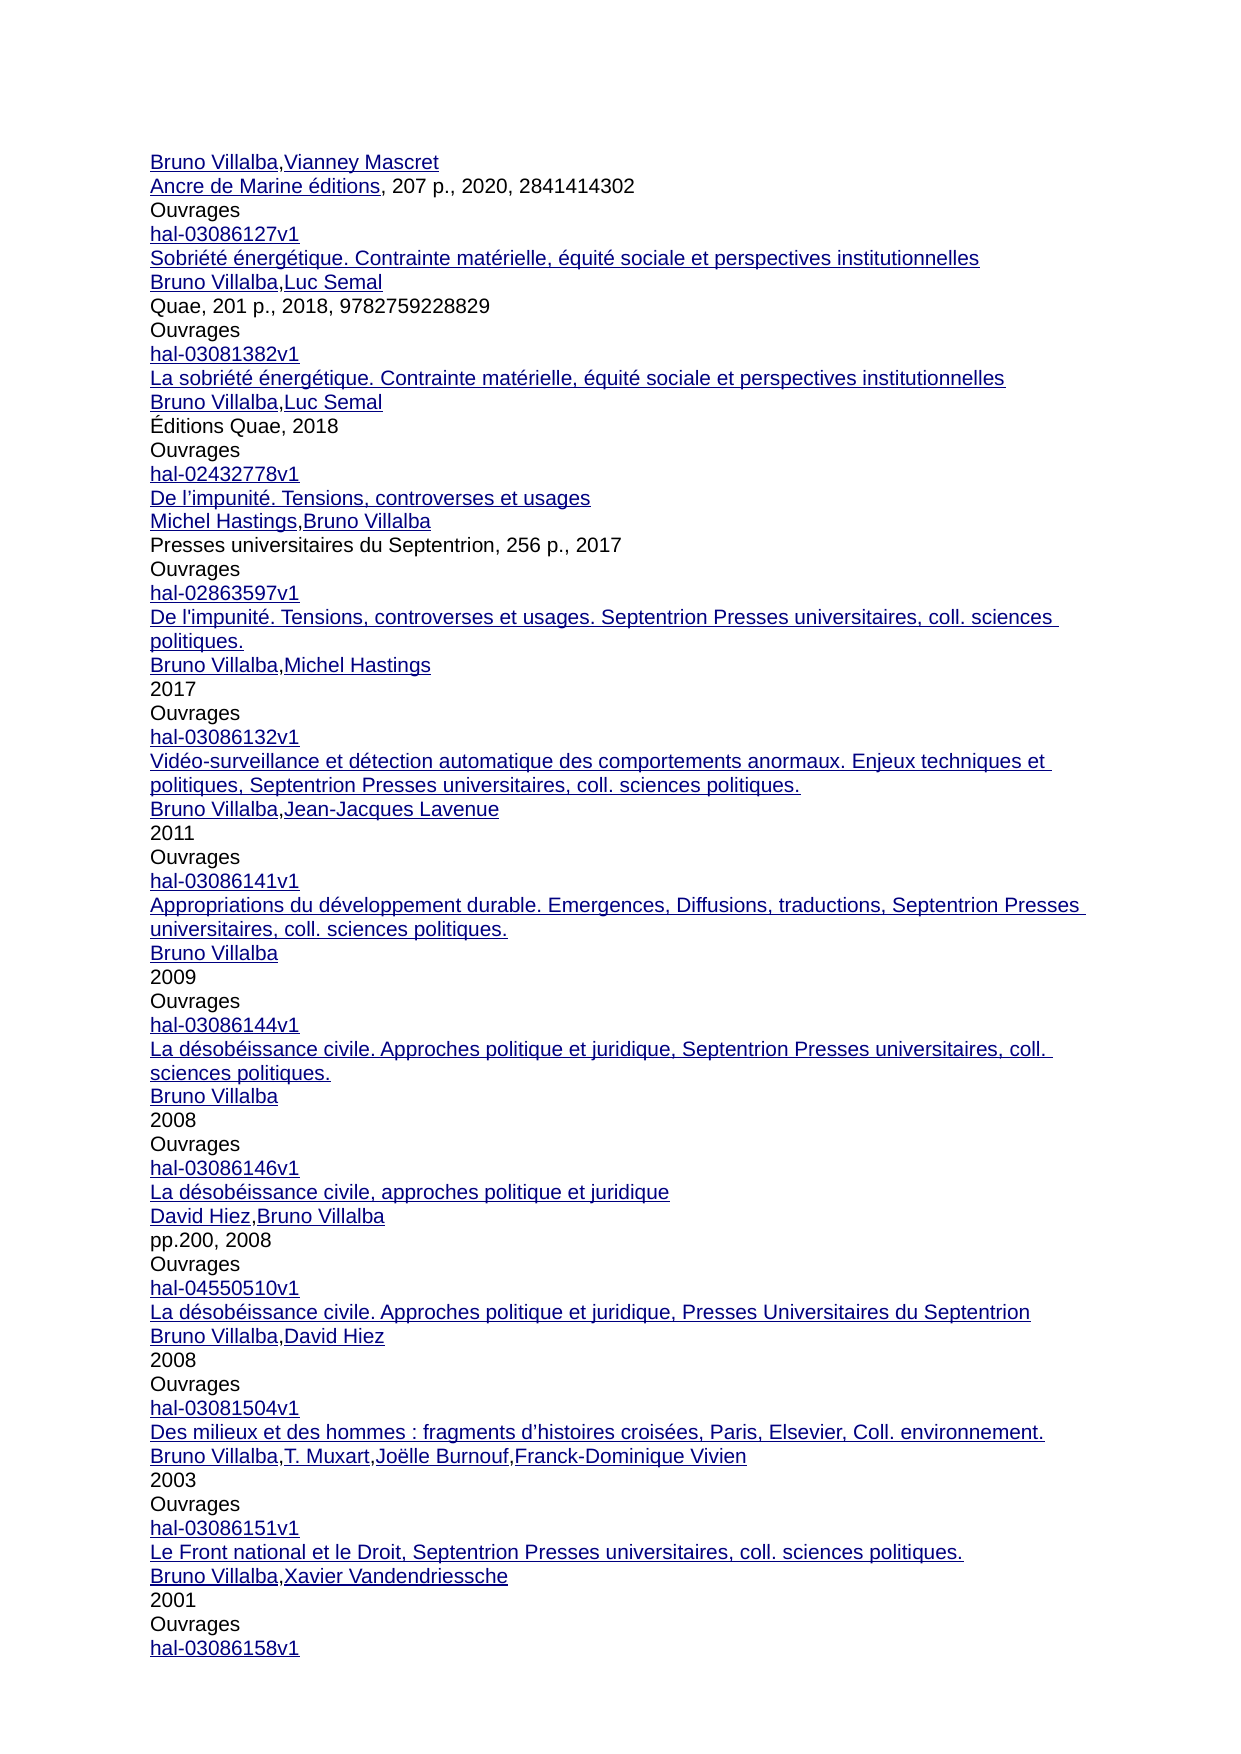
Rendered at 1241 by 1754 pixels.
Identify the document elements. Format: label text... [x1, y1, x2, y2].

table_cell Le Front national et le Droit, Septentrion Presses universitaires, coll. sciences politiques. Bruno Villalba,Xavier Vandendriessche 2001 Ouvrages hal-03086158v1 [150, 1540, 1090, 1659]
table_cell La sobriété énergétique. Contrainte matérielle, équité sociale et perspectives institutionnelles Bruno Villalba,Luc Semal Éditions Quae, 2018 Ouvrages hal-02432778v1 [150, 366, 1090, 485]
table_cell De l’impunité. Tensions, controverses et usages Michel Hastings,Bruno Villalba Presses universitaires du Septentrion, 256 p., 2017 Ouvrages hal-02863597v1 [150, 485, 1090, 605]
table_cell Vidéo-surveillance et détection automatique des comportements anormaux. Enjeux techniques et politiques, Septentrion Presses universitaires, coll. sciences politiques. Bruno Villalba,Jean-Jacques Lavenue 2011 Ouvrages hal-03086141v1 [150, 749, 1090, 893]
table_cell La désobéissance civile. Approches politique et juridique, Presses Universitaires du Septentrion Bruno Villalba,David Hiez 2008 Ouvrages hal-03081504v1 [150, 1300, 1090, 1420]
table_cell Bruno Villalba,Vianney Mascret Ancre de Marine éditions, 207 p., 2020, 2841414302 Ouvrages hal-03086127v1 [150, 150, 1090, 246]
table_cell Appropriations du développement durable. Emergences, Diffusions, traductions, Septentrion Presses universitaires, coll. sciences politiques. Bruno Villalba 2009 Ouvrages hal-03086144v1 [150, 893, 1090, 1036]
table_cell De l'impunité. Tensions, controverses et usages. Septentrion Presses universitaires, coll. sciences politiques. Bruno Villalba,Michel Hastings 2017 Ouvrages hal-03086132v1 [150, 605, 1090, 749]
table_cell La désobéissance civile. Approches politique et juridique, Septentrion Presses universitaires, coll. sciences politiques. Bruno Villalba 2008 Ouvrages hal-03086146v1 [150, 1036, 1090, 1180]
table_cell Sobriété énergétique. Contrainte matérielle, équité sociale et perspectives institutionnelles Bruno Villalba,Luc Semal Quae, 201 p., 2018, 9782759228829 Ouvrages hal-03081382v1 [150, 246, 1090, 366]
table_cell Des milieux et des hommes : fragments d’histoires croisées, Paris, Elsevier, Coll. environnement. Bruno Villalba,T. Muxart,Joëlle Burnouf,Franck-Dominique Vivien 2003 Ouvrages hal-03086151v1 [150, 1420, 1090, 1539]
table_cell La désobéissance civile, approches politique et juridique David Hiez,Bruno Villalba pp.200, 2008 Ouvrages hal-04550510v1 [150, 1180, 1090, 1300]
